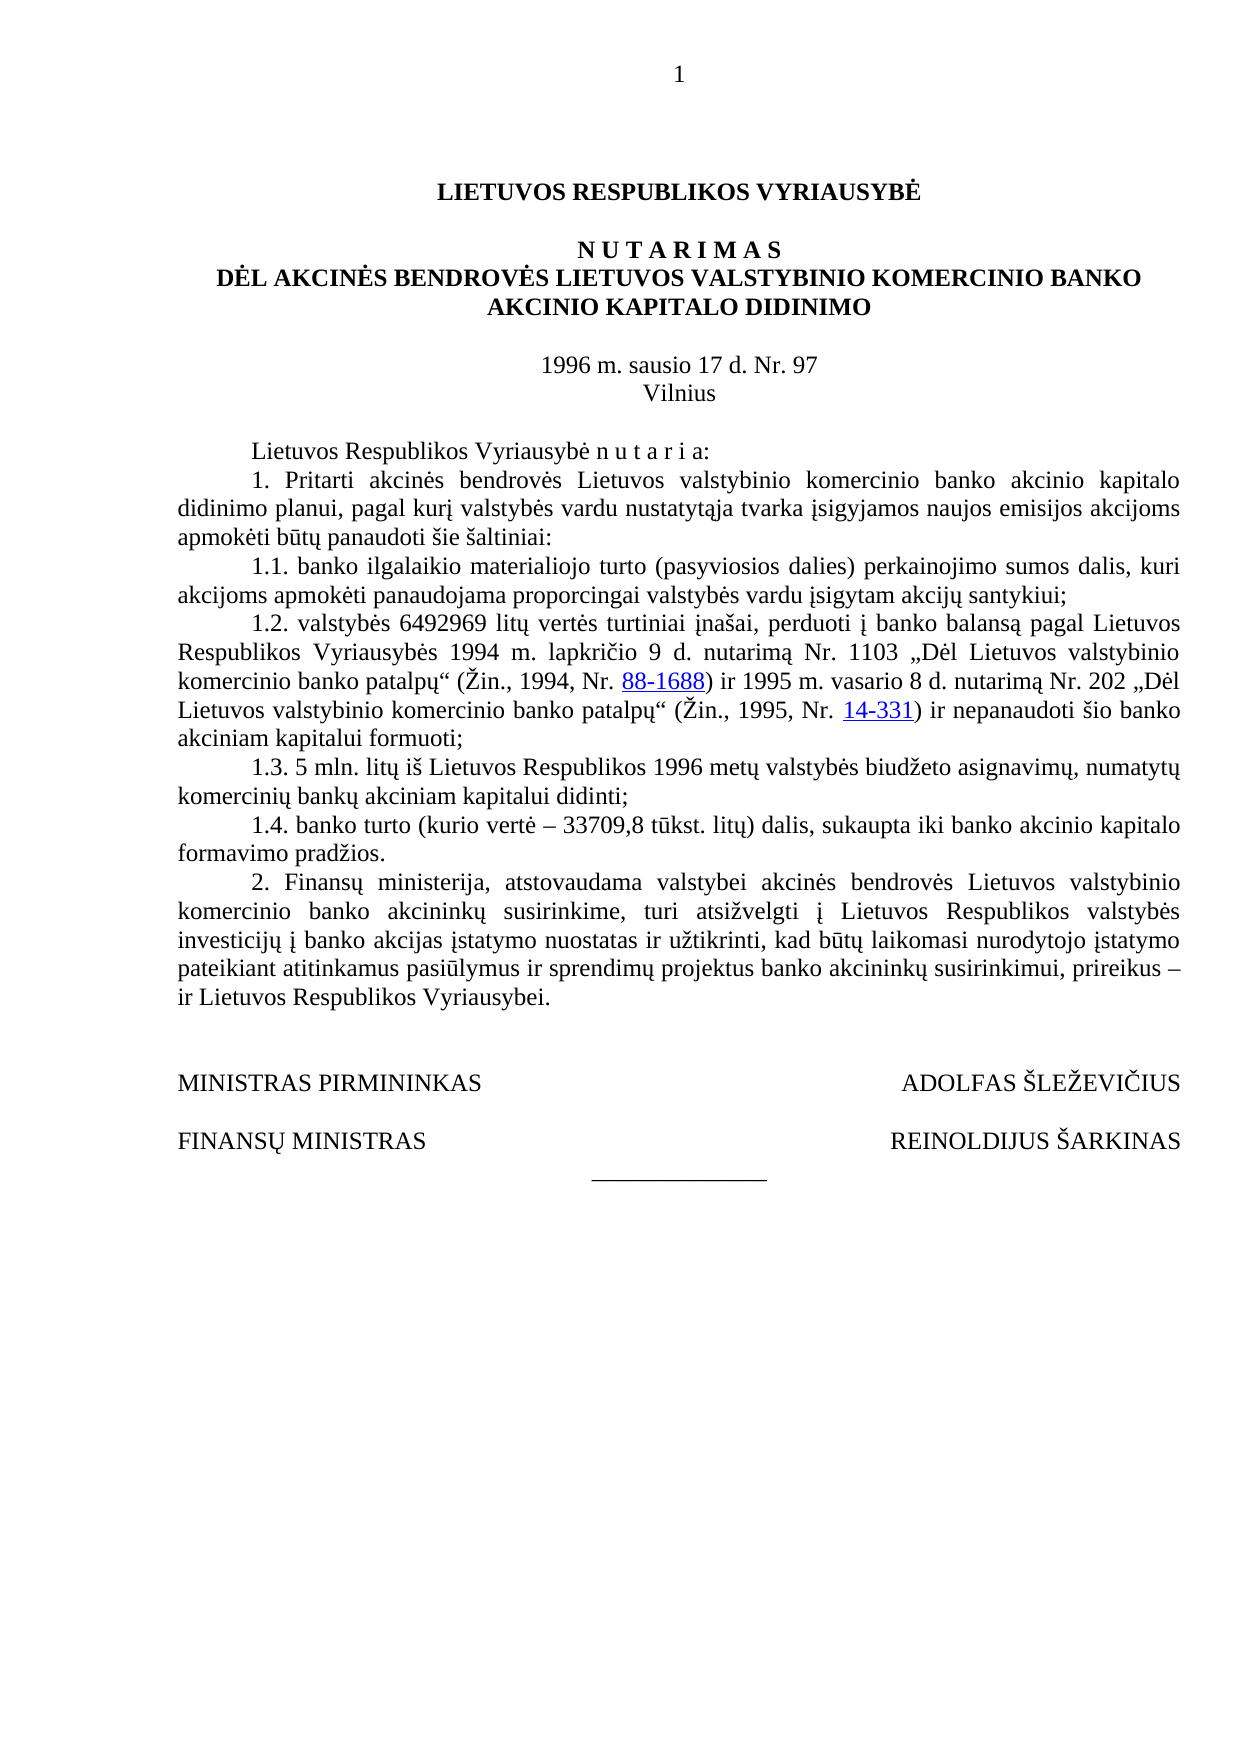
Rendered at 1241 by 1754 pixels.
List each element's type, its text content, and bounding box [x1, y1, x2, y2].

text 1. Pritarti akcinės bendrovės Lietuvos valstybinio komercinio banko akcinio kapitalo didinimo planui, pagal kurį valstybės vardu nustatytąja tvarka įsigyjamos naujos emisijos akcijoms apmokėti būtų panaudoti šie šaltiniai: [177, 465, 1181, 551]
text 1.2. valstybės 6492969 litų vertės turtiniai įnašai, perduoti į banko balansą pagal Lietuvos Respublikos Vyriausybės 1994 m. lapkričio 9 d. nutarimą Nr. 1103 „Dėl Lietuvos valstybinio komercinio banko patalpų“ (Žin., 1994, Nr. 88-1688) ir 1995 m. vasario 8 d. nutarimą Nr. 202 „Dėl Lietuvos valstybinio komercinio banko patalpų“ (Žin., 1995, Nr. 14-331) ir nepanaudoti šio banko akciniam kapitalui formuoti; [177, 608, 1181, 752]
text N U T A R I M A S [177, 235, 1181, 263]
text 1996 m. sausio 17 d. Nr. 97 [177, 350, 1181, 378]
text 1.1. banko ilgalaikio materialiojo turto (pasyviosios dalies) perkainojimo sumos dalis, kuri akcijoms apmokėti panaudojama proporcingai valstybės vardu įsigytam akcijų santykiui; [177, 551, 1181, 608]
text Vilnius [177, 378, 1181, 407]
text Lietuvos Respublikos Vyriausybė nutaria: [177, 436, 1181, 465]
text FINANSŲ MINISTRAS REINOLDIJUS ŠARKINAS [177, 1126, 1181, 1155]
text DĖL AKCINĖS BENDROVĖS LIETUVOS VALSTYBINIO KOMERCINIO BANKO AKCINIO KAPITALO DIDINIMO [177, 263, 1181, 321]
text 1.4. banko turto (kurio vertė – 33709,8 tūkst. litų) dalis, sukaupta iki banko akcinio kapitalo formavimo pradžios. [177, 810, 1181, 867]
text MINISTRAS PIRMININKAS ADOLFAS ŠLEŽEVIČIUS [177, 1068, 1181, 1097]
text 2. Finansų ministerija, atstovaudama valstybei akcinės bendrovės Lietuvos valstybinio komercinio banko akcininkų susirinkime, turi atsižvelgti į Lietuvos Respublikos valstybės investicijų į banko akcijas įstatymo nuostatas ir užtikrinti, kad būtų laikomasi nurodytojo įstatymo pateikiant atitinkamus pasiūlymus ir sprendimų projektus banko akcininkų susirinkimui, prireikus – ir Lietuvos Respublikos Vyriausybei. [177, 867, 1181, 1011]
text 1.3. 5 mln. litų iš Lietuvos Respublikos 1996 metų valstybės biudžeto asignavimų, numatytų komercinių bankų akciniam kapitalui didinti; [177, 752, 1181, 810]
text LIETUVOS RESPUBLIKOS VYRIAUSYBĖ [177, 177, 1181, 206]
text ______________ [177, 1155, 1181, 1183]
